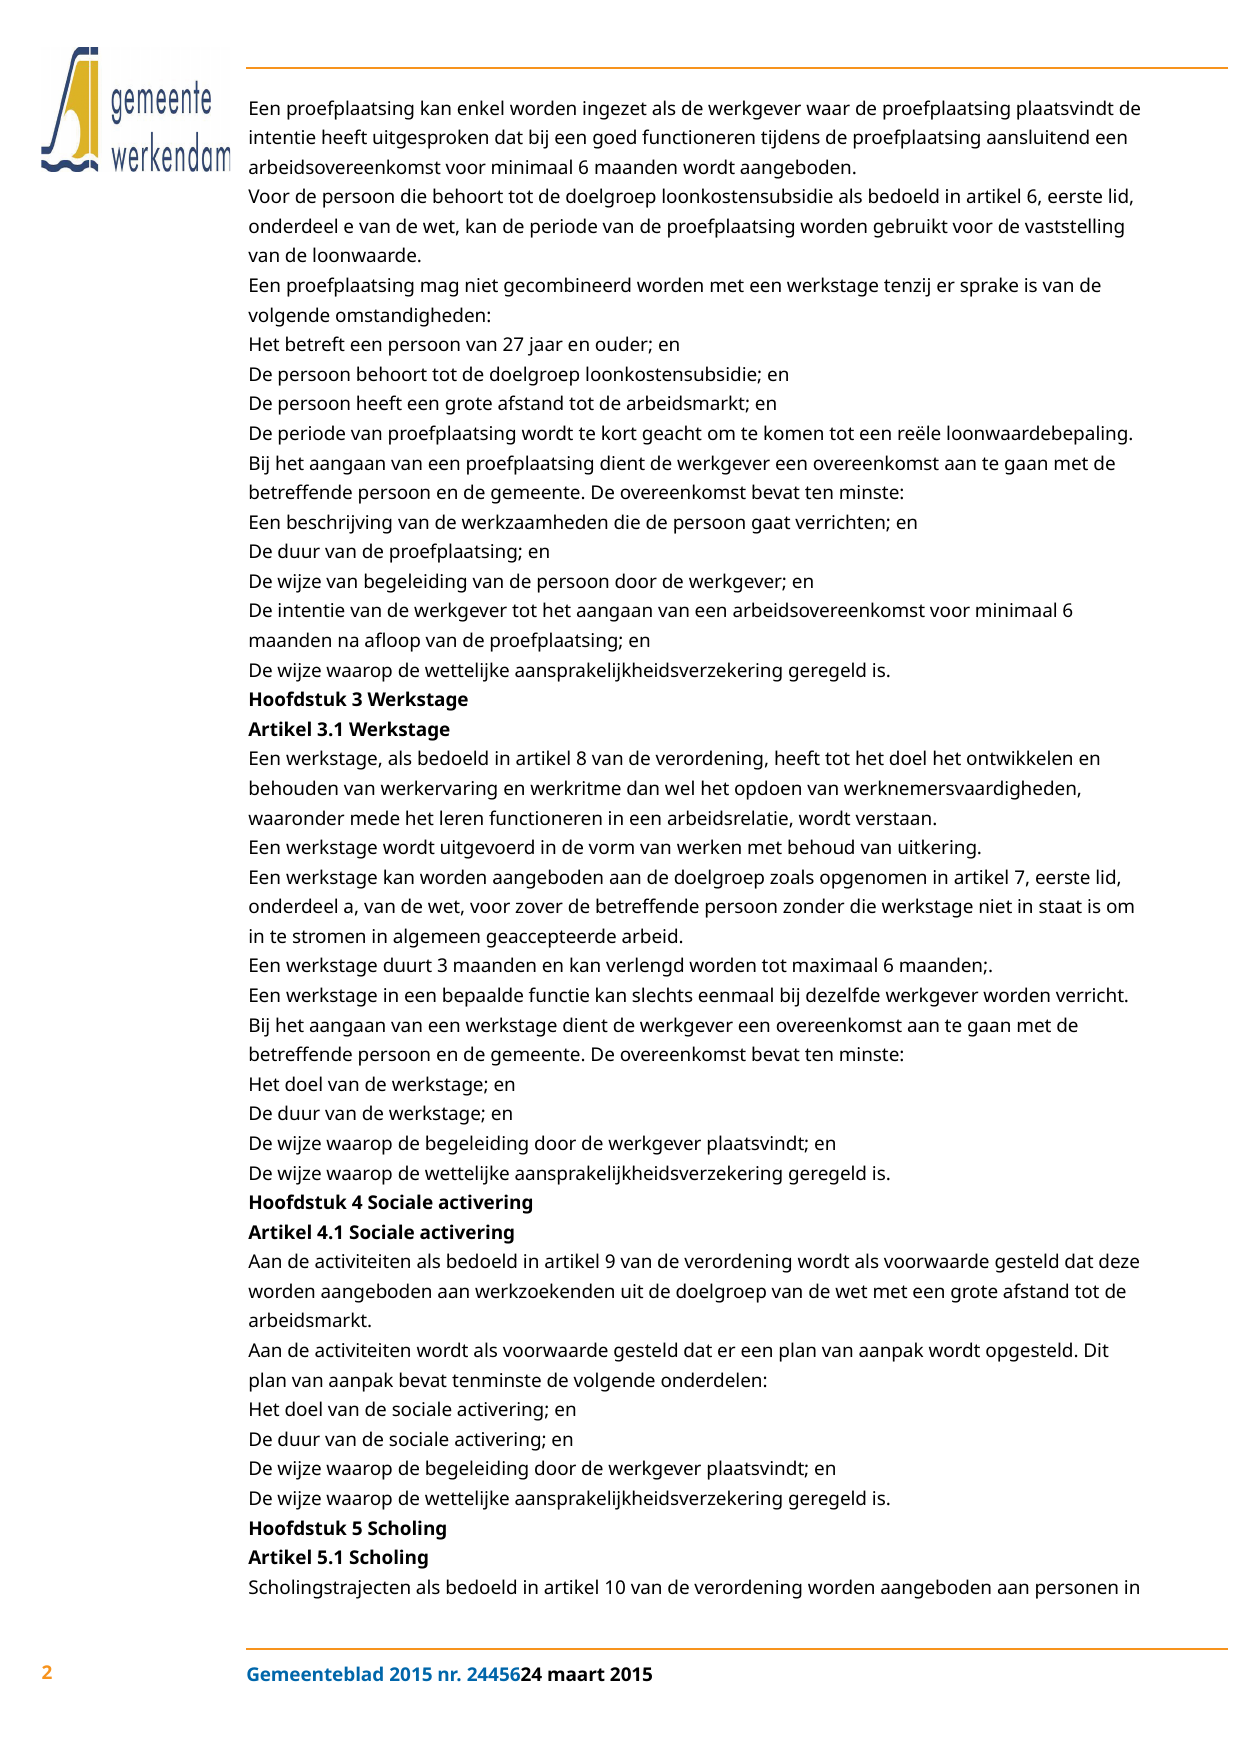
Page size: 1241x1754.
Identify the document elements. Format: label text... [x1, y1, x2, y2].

text Artikel 3.1 Werkstage [248, 716, 1152, 742]
text Voor de persoon die behoort tot de doelgroep loonkostensubsidie als bedoeld in artikel 6, eerste lid, onderdeel e van de wet, kan de periode van de proefplaatsing worden gebruikt voor de vaststelling van de loonwaarde. [248, 183, 1152, 268]
text Een werkstage in een bepaalde functie kan slechts eenmaal bij dezelfde werkgever worden verricht. [248, 982, 1152, 1008]
text Het doel van de sociale activering; en [248, 1396, 1152, 1422]
text Aan de activiteiten als bedoeld in artikel 9 van de verordening wordt als voorwaarde gesteld dat deze worden aangeboden aan werkzoekenden uit de doelgroep van de wet met een grote afstand tot de arbeidsmarkt. [248, 1248, 1152, 1333]
text Artikel 5.1 Scholing [248, 1544, 1152, 1570]
text Een werkstage kan worden aangeboden aan de doelgroep zoals opgenomen in artikel 7, eerste lid, onderdeel a, van de wet, voor zover de betreffende persoon zonder die werkstage niet in staat is om in te stromen in algemeen geaccepteerde arbeid. [248, 864, 1152, 949]
text Aan de activiteiten wordt als voorwaarde gesteld dat er een plan van aanpak wordt opgesteld. Dit plan van aanpak bevat tenminste de volgende onderdelen: [248, 1337, 1152, 1393]
text Het betreft een persoon van 27 jaar en ouder; en [248, 331, 1152, 357]
text Het doel van de werkstage; en [248, 1071, 1152, 1097]
text Een proefplaatsing kan enkel worden ingezet als de werkgever waar de proefplaatsing plaatsvindt de intentie heeft uitgesproken dat bij een goed functioneren tijdens de proefplaatsing aansluitend een arbeidsovereenkomst voor minimaal 6 maanden wordt aangeboden. [248, 95, 1152, 180]
text De wijze waarop de wettelijke aansprakelijkheidsverzekering geregeld is. [248, 657, 1152, 683]
text De wijze van begeleiding van de persoon door de werkgever; en [248, 568, 1152, 594]
picture [41, 47, 231, 172]
text Een beschrijving van de werkzaamheden die de persoon gaat verrichten; en [248, 509, 1152, 535]
text Bij het aangaan van een werkstage dient de werkgever een overeenkomst aan te gaan met de betreffende persoon en de gemeente. De overeenkomst bevat ten minste: [248, 1012, 1152, 1067]
text De persoon behoort tot de doelgroep loonkostensubsidie; en [248, 361, 1152, 387]
text Bij het aangaan van een proefplaatsing dient de werkgever een overeenkomst aan te gaan met de betreffende persoon en de gemeente. De overeenkomst bevat ten minste: [248, 450, 1152, 505]
text Een proefplaatsing mag niet gecombineerd worden met een werkstage tenzij er sprake is van de volgende omstandigheden: [248, 272, 1152, 328]
text De wijze waarop de wettelijke aansprakelijkheidsverzekering geregeld is. [248, 1485, 1152, 1511]
text De periode van proefplaatsing wordt te kort geacht om te komen tot een reële loonwaardebepaling. [248, 420, 1152, 446]
text Hoofdstuk 4 Sociale activering [248, 1189, 1152, 1215]
text Scholingstrajecten als bedoeld in artikel 10 van de verordening worden aangeboden aan personen in [248, 1574, 1152, 1600]
text De duur van de werkstage; en [248, 1101, 1152, 1126]
text Artikel 4.1 Sociale activering [248, 1219, 1152, 1245]
text Een werkstage duurt 3 maanden en kan verlengd worden tot maximaal 6 maanden;. [248, 953, 1152, 978]
text Een werkstage, als bedoeld in artikel 8 van de verordening, heeft tot het doel het ontwikkelen en behouden van werkervaring en werkritme dan wel het opdoen van werknemersvaardigheden, waaronder mede het leren functioneren in een arbeidsrelatie, wordt verstaan. [248, 746, 1152, 831]
text Hoofdstuk 3 Werkstage [248, 686, 1152, 712]
text De duur van de sociale activering; en [248, 1426, 1152, 1452]
text De wijze waarop de wettelijke aansprakelijkheidsverzekering geregeld is. [248, 1160, 1152, 1186]
text De intentie van de werkgever tot het aangaan van een arbeidsovereenkomst voor minimaal 6 maanden na afloop van de proefplaatsing; en [248, 598, 1152, 653]
text Een werkstage wordt uitgevoerd in de vorm van werken met behoud van uitkering. [248, 834, 1152, 860]
text De duur van de proefplaatsing; en [248, 538, 1152, 564]
text De persoon heeft een grote afstand tot de arbeidsmarkt; en [248, 391, 1152, 416]
text De wijze waarop de begeleiding door de werkgever plaatsvindt; en [248, 1456, 1152, 1481]
text Hoofdstuk 5 Scholing [248, 1515, 1152, 1541]
text De wijze waarop de begeleiding door de werkgever plaatsvindt; en [248, 1130, 1152, 1156]
